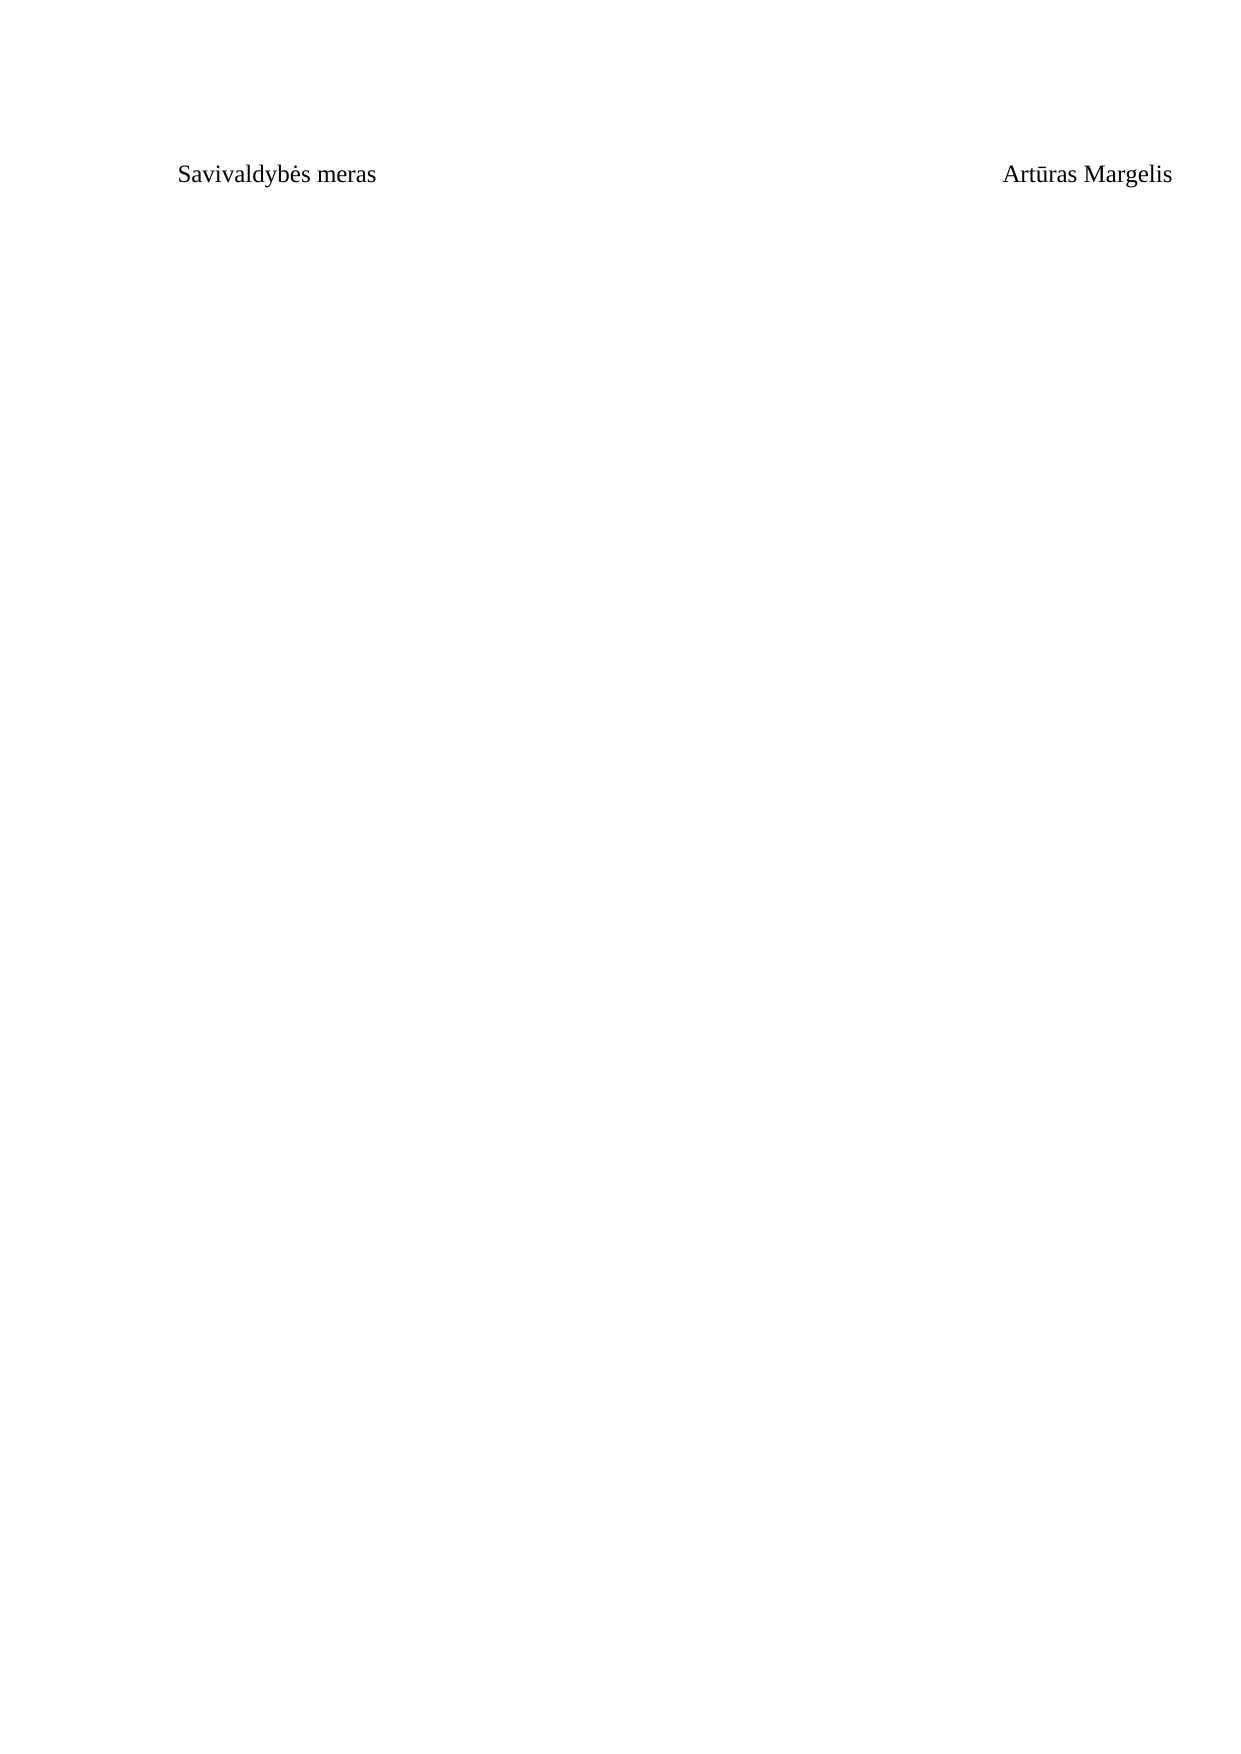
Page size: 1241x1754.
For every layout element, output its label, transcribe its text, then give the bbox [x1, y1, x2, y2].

text Savivaldybės meras Artūras Margelis [177, 159, 1181, 188]
